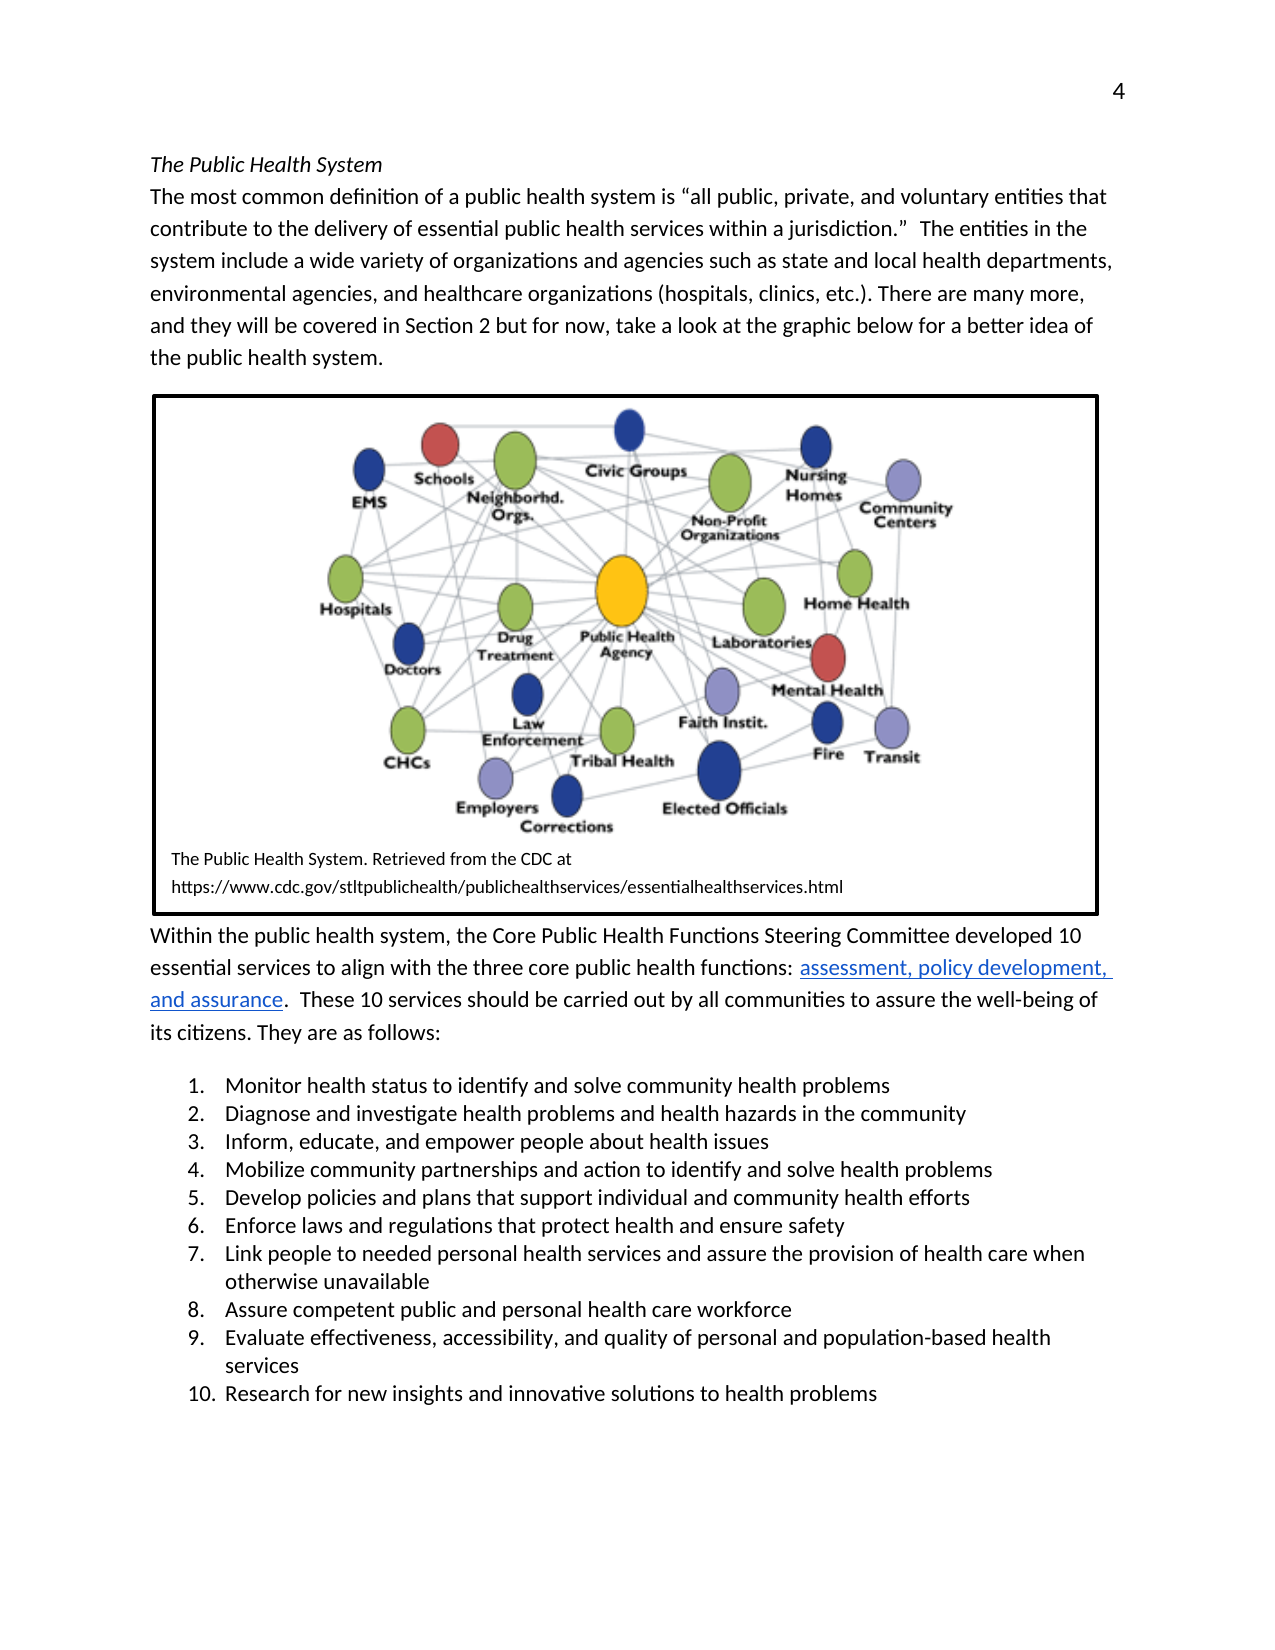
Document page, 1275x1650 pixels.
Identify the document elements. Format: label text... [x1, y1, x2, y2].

text Within the public health system, the Core Public Health Functions Steering Committee developed 10 essential services to align with the three core public health functions: assessment, policy development, and assurance. These 10 services should be carried out by all communities to assure the well-being of its citizens. They are as follows: [150, 921, 1125, 1046]
list Diagnose and investigate health problems and health hazards in the community [187, 1099, 1125, 1127]
list Evaluate effectiveness, accessibility, and quality of personal and population-based health services [187, 1323, 1125, 1379]
list Enforce laws and regulations that protect health and ensure safety [187, 1211, 1125, 1239]
list Link people to needed personal health services and assure the provision of health care when otherwise unavailable [187, 1239, 1125, 1295]
picture [317, 398, 958, 843]
subtitle The Public Health System [150, 150, 1125, 178]
list Assure competent public and personal health care workforce [187, 1295, 1125, 1323]
list Research for new insights and innovative solutions to health problems [187, 1379, 1125, 1407]
list Develop policies and plans that support individual and community health efforts [187, 1183, 1125, 1211]
text The most common definition of a public health system is “all public, private, and voluntary entities that contribute to the delivery of essential public health services within a jurisdiction.” The entities in the system include a wide variety of organizations and agencies such as state and local health departments, environmental agencies, and healthcare organizations (hospitals, clinics, etc.). There are many more, and they will be covered in Section 2 but for now, take a look at the graphic below for a better idea of the public health system. [150, 182, 1125, 371]
list Inform, educate, and empower people about health issues [187, 1127, 1125, 1155]
list Monitor health status to identify and solve community health problems [187, 1071, 1125, 1099]
list Mobilize community partnerships and action to identify and solve health problems [187, 1155, 1125, 1183]
